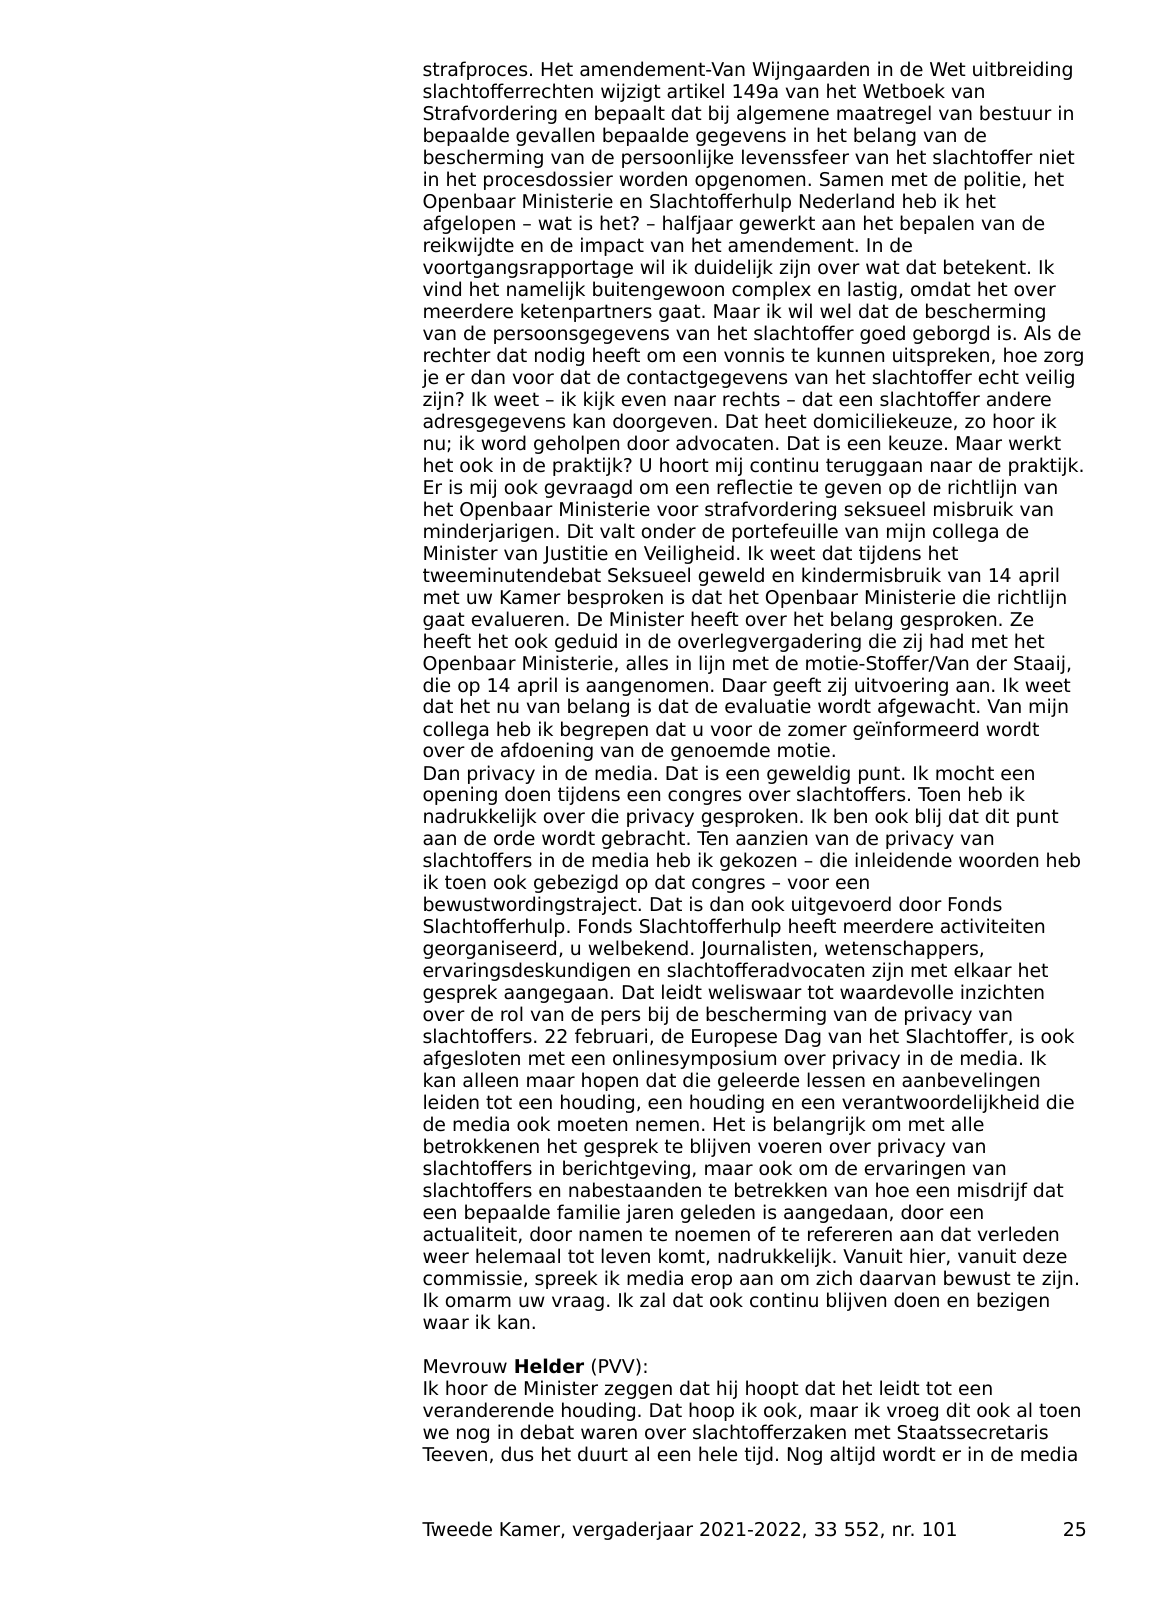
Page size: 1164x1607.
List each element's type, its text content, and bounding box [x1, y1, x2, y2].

text Mevrouw Helder (PVV): [422, 1356, 1087, 1378]
text Ik hoor de Minister zeggen dat hij hoopt dat het leidt tot een veranderende houding. Dat hoop ik ook, maar ik vroeg dit ook al toen we nog in debat waren over slachtofferzaken met Staatssecretaris Teeven, dus het duurt al een hele tijd. Nog altijd wordt er in de media [422, 1378, 1087, 1466]
text strafproces. Het amendement-Van Wijngaarden in de Wet uitbreiding slachtofferrechten wijzigt artikel 149a van het Wetboek van Strafvordering en bepaalt dat bij algemene maatregel van bestuur in bepaalde gevallen bepaalde gegevens in het belang van de bescherming van de persoonlijke levenssfeer van het slachtoffer niet in het procesdossier worden opgenomen. Samen met de politie, het Openbaar Ministerie en Slachtofferhulp Nederland heb ik het afgelopen – wat is het? – halfjaar gewerkt aan het bepalen van de reikwijdte en de impact van het amendement. In de voortgangsrapportage wil ik duidelijk zijn over wat dat betekent. Ik vind het namelijk buitengewoon complex en lastig, omdat het over meerdere ketenpartners gaat. Maar ik wil wel dat de bescherming van de persoonsgegevens van het slachtoffer goed geborgd is. Als de rechter dat nodig heeft om een vonnis te kunnen uitspreken, hoe zorg je er dan voor dat de contactgegevens van het slachtoffer echt veilig zijn? Ik weet – ik kijk even naar rechts – dat een slachtoffer andere adresgegevens kan doorgeven. Dat heet domiciliekeuze, zo hoor ik nu; ik word geholpen door advocaten. Dat is een keuze. Maar werkt het ook in de praktijk? U hoort mij continu teruggaan naar de praktijk. [422, 59, 1087, 477]
text Er is mij ook gevraagd om een reflectie te geven op de richtlijn van het Openbaar Ministerie voor strafvordering seksueel misbruik van minderjarigen. Dit valt onder de portefeuille van mijn collega de Minister van Justitie en Veiligheid. Ik weet dat tijdens het tweeminutendebat Seksueel geweld en kindermisbruik van 14 april met uw Kamer besproken is dat het Openbaar Ministerie die richtlijn gaat evalueren. De Minister heeft over het belang gesproken. Ze heeft het ook geduid in de overlegvergadering die zij had met het Openbaar Ministerie, alles in lijn met de motie-Stoffer/Van der Staaij, die op 14 april is aangenomen. Daar geeft zij uitvoering aan. Ik weet dat het nu van belang is dat de evaluatie wordt afgewacht. Van mijn collega heb ik begrepen dat u voor de zomer geïnformeerd wordt over de afdoening van de genoemde motie. [422, 477, 1087, 762]
text Dan privacy in de media. Dat is een geweldig punt. Ik mocht een opening doen tijdens een congres over slachtoffers. Toen heb ik nadrukkelijk over die privacy gesproken. Ik ben ook blij dat dit punt aan de orde wordt gebracht. Ten aanzien van de privacy van slachtoffers in de media heb ik gekozen – die inleidende woorden heb ik toen ook gebezigd op dat congres – voor een bewustwordingstraject. Dat is dan ook uitgevoerd door Fonds Slachtofferhulp. Fonds Slachtofferhulp heeft meerdere activiteiten georganiseerd, u welbekend. Journalisten, wetenschappers, ervaringsdeskundigen en slachtofferadvocaten zijn met elkaar het gesprek aangegaan. Dat leidt weliswaar tot waardevolle inzichten over de rol van de pers bij de bescherming van de privacy van slachtoffers. 22 februari, de Europese Dag van het Slachtoffer, is ook afgesloten met een onlinesymposium over privacy in de media. Ik kan alleen maar hopen dat die geleerde lessen en aanbevelingen leiden tot een houding, een houding en een verantwoordelijkheid die de media ook moeten nemen. Het is belangrijk om met alle betrokkenen het gesprek te blijven voeren over privacy van slachtoffers in berichtgeving, maar ook om de ervaringen van slachtoffers en nabestaanden te betrekken van hoe een misdrijf dat een bepaalde familie jaren geleden is aangedaan, door een actualiteit, door namen te noemen of te refereren aan dat verleden weer helemaal tot leven komt, nadrukkelijk. Vanuit hier, vanuit deze commissie, spreek ik media erop aan om zich daarvan bewust te zijn. Ik omarm uw vraag. Ik zal dat ook continu blijven doen en bezigen waar ik kan. [422, 762, 1087, 1334]
